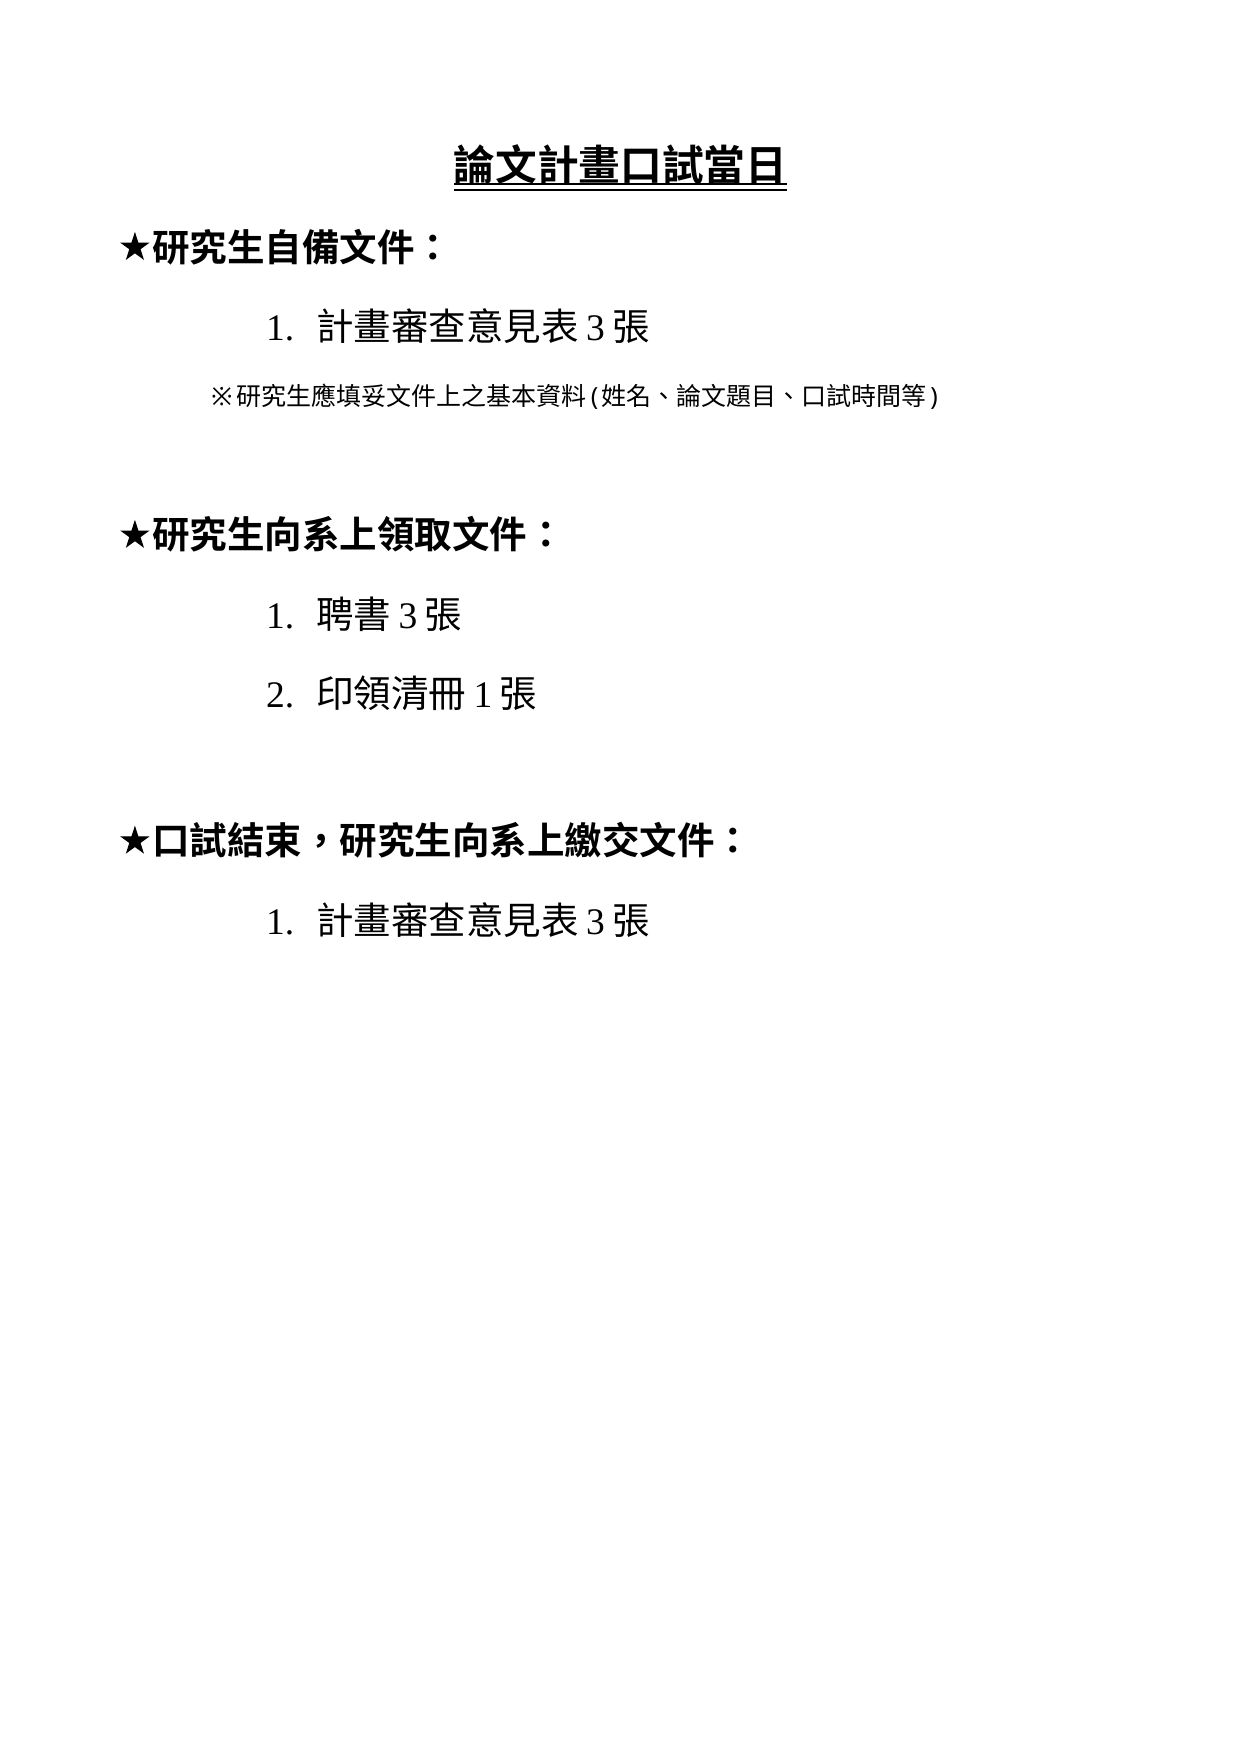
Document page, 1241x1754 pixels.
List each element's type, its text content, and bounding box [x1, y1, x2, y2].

list 計畫審查意見表3張 [266, 891, 1122, 945]
text 口試結束，研究生向系上繳交文件： [118, 811, 1122, 866]
text 論文計畫口試當日 [118, 132, 1122, 192]
list 印領清冊1張 [266, 664, 1122, 718]
text 研究生自備文件： [118, 217, 1122, 272]
text ※研究生應填妥文件上之基本資料(姓名、論文題目、口試時間等) [207, 376, 1122, 412]
list 聘書3張 [266, 584, 1122, 639]
text 研究生向系上領取文件： [118, 505, 1122, 559]
list 計畫審查意見表3張 [266, 297, 1122, 351]
